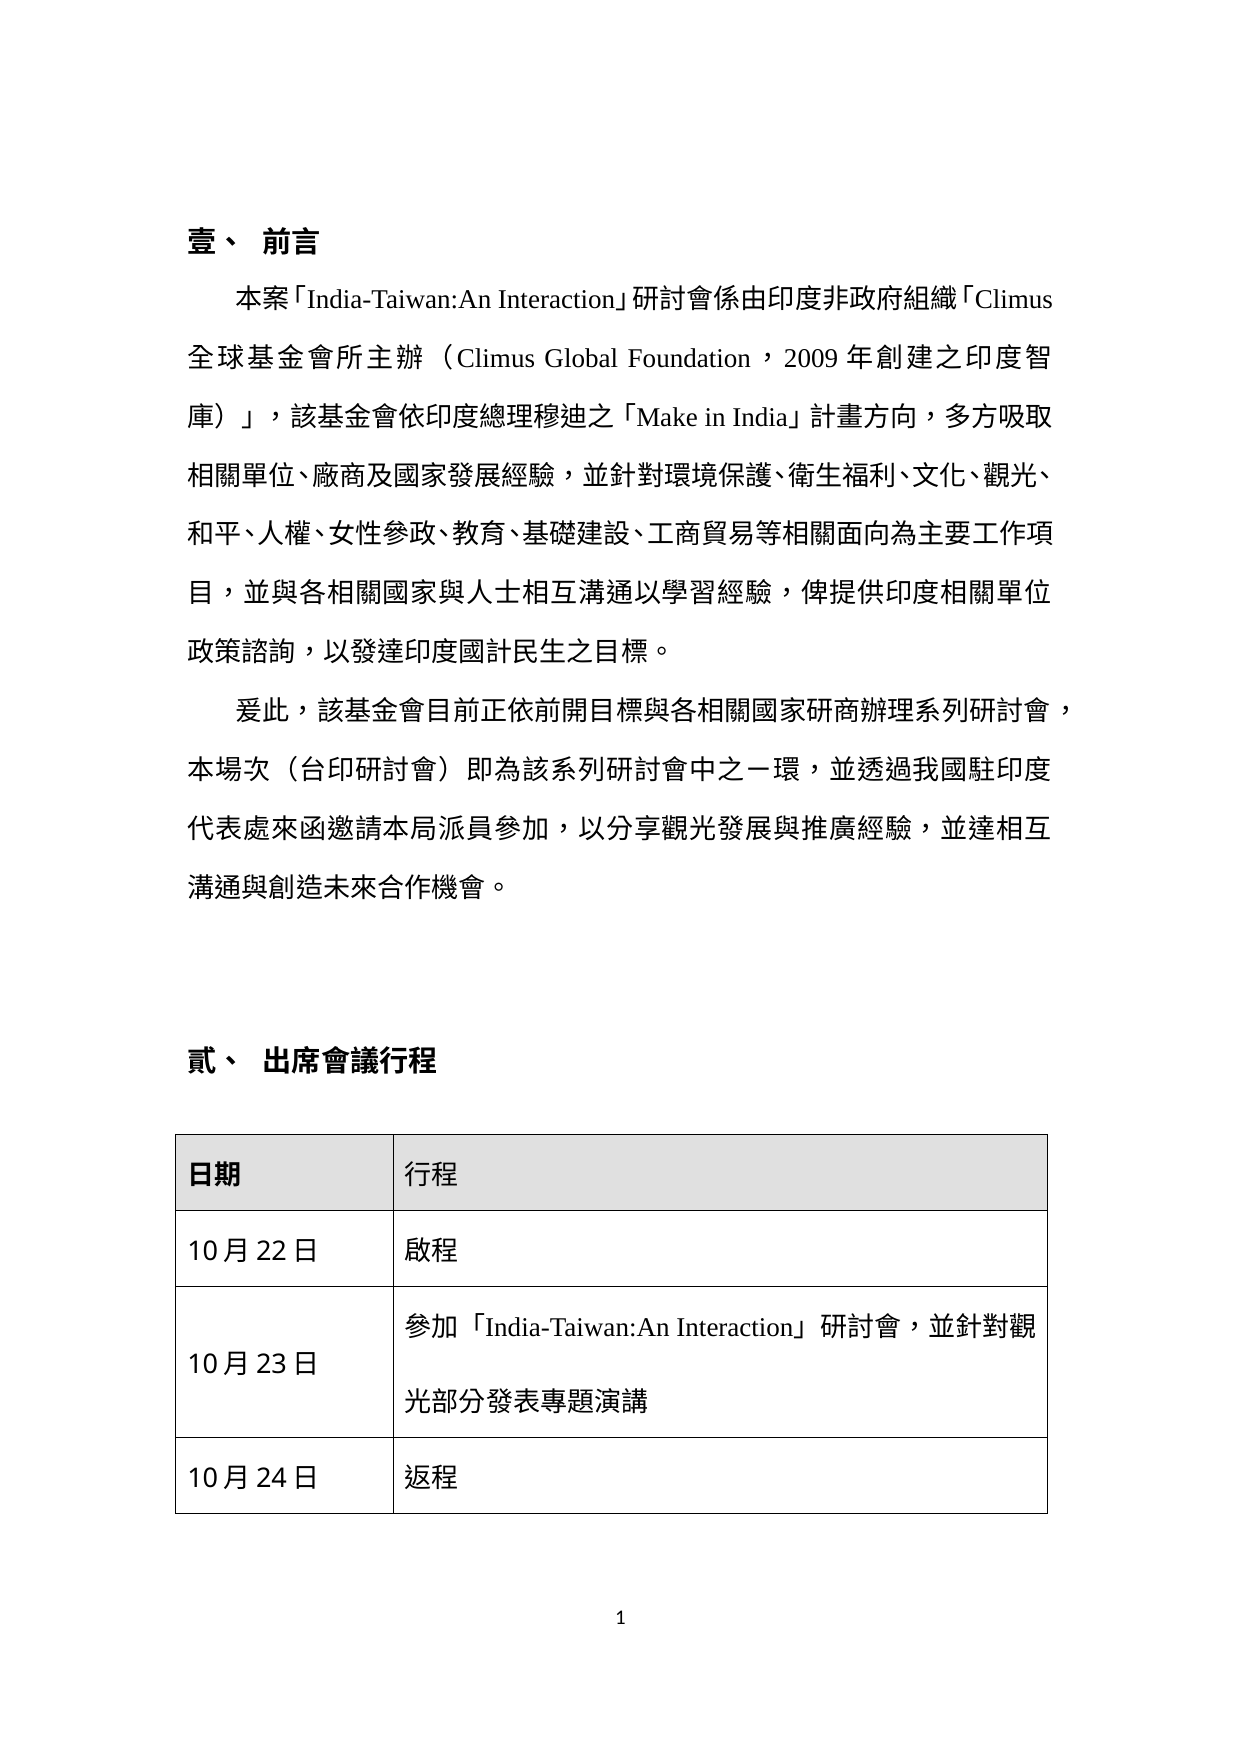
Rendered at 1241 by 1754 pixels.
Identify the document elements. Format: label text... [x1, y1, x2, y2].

list 出席會議行程 [187, 1021, 1053, 1096]
table_header 行程 [394, 1135, 1047, 1210]
table_header 日期 [176, 1135, 393, 1210]
list 前言 [187, 202, 1053, 277]
text 本案「India-Taiwan:An Interaction」研討會係由印度非政府組織「Climus全球基金會所主辦（Climus Global Foundation，2009年創建之印度智庫）」，該基金會依印度總理穆迪之「Make in India」計畫方向，多方吸取相關單位、廠商及國家發展經驗，並針對環境保護、衛生福利、文化、觀光、和平、人權、女性參政、教育、基礎建設、工商貿易等相關面向為主要工作項目，並與各相關國家與人士相互溝通以學習經驗，俾提供印度相關單位政策諮詢，以發達印度國計民生之目標。 [187, 277, 1053, 669]
table_cell 10月24日 [176, 1438, 393, 1513]
text 爰此，該基金會目前正依前開目標與各相關國家研商辦理系列研討會，本場次（台印研討會）即為該系列研討會中之ㄧ環，並透過我國駐印度代表處來函邀請本局派員參加，以分享觀光發展與推廣經驗，並達相互溝通與創造未來合作機會。 [187, 689, 1053, 905]
table_cell 10月23日 [176, 1287, 393, 1437]
table_cell 10月22日 [176, 1211, 393, 1286]
table_cell 返程 [394, 1438, 1047, 1513]
table_cell 參加「India-Taiwan:An Interaction」研討會，並針對觀光部分發表專題演講 [394, 1287, 1047, 1437]
table_cell 啟程 [394, 1211, 1047, 1286]
